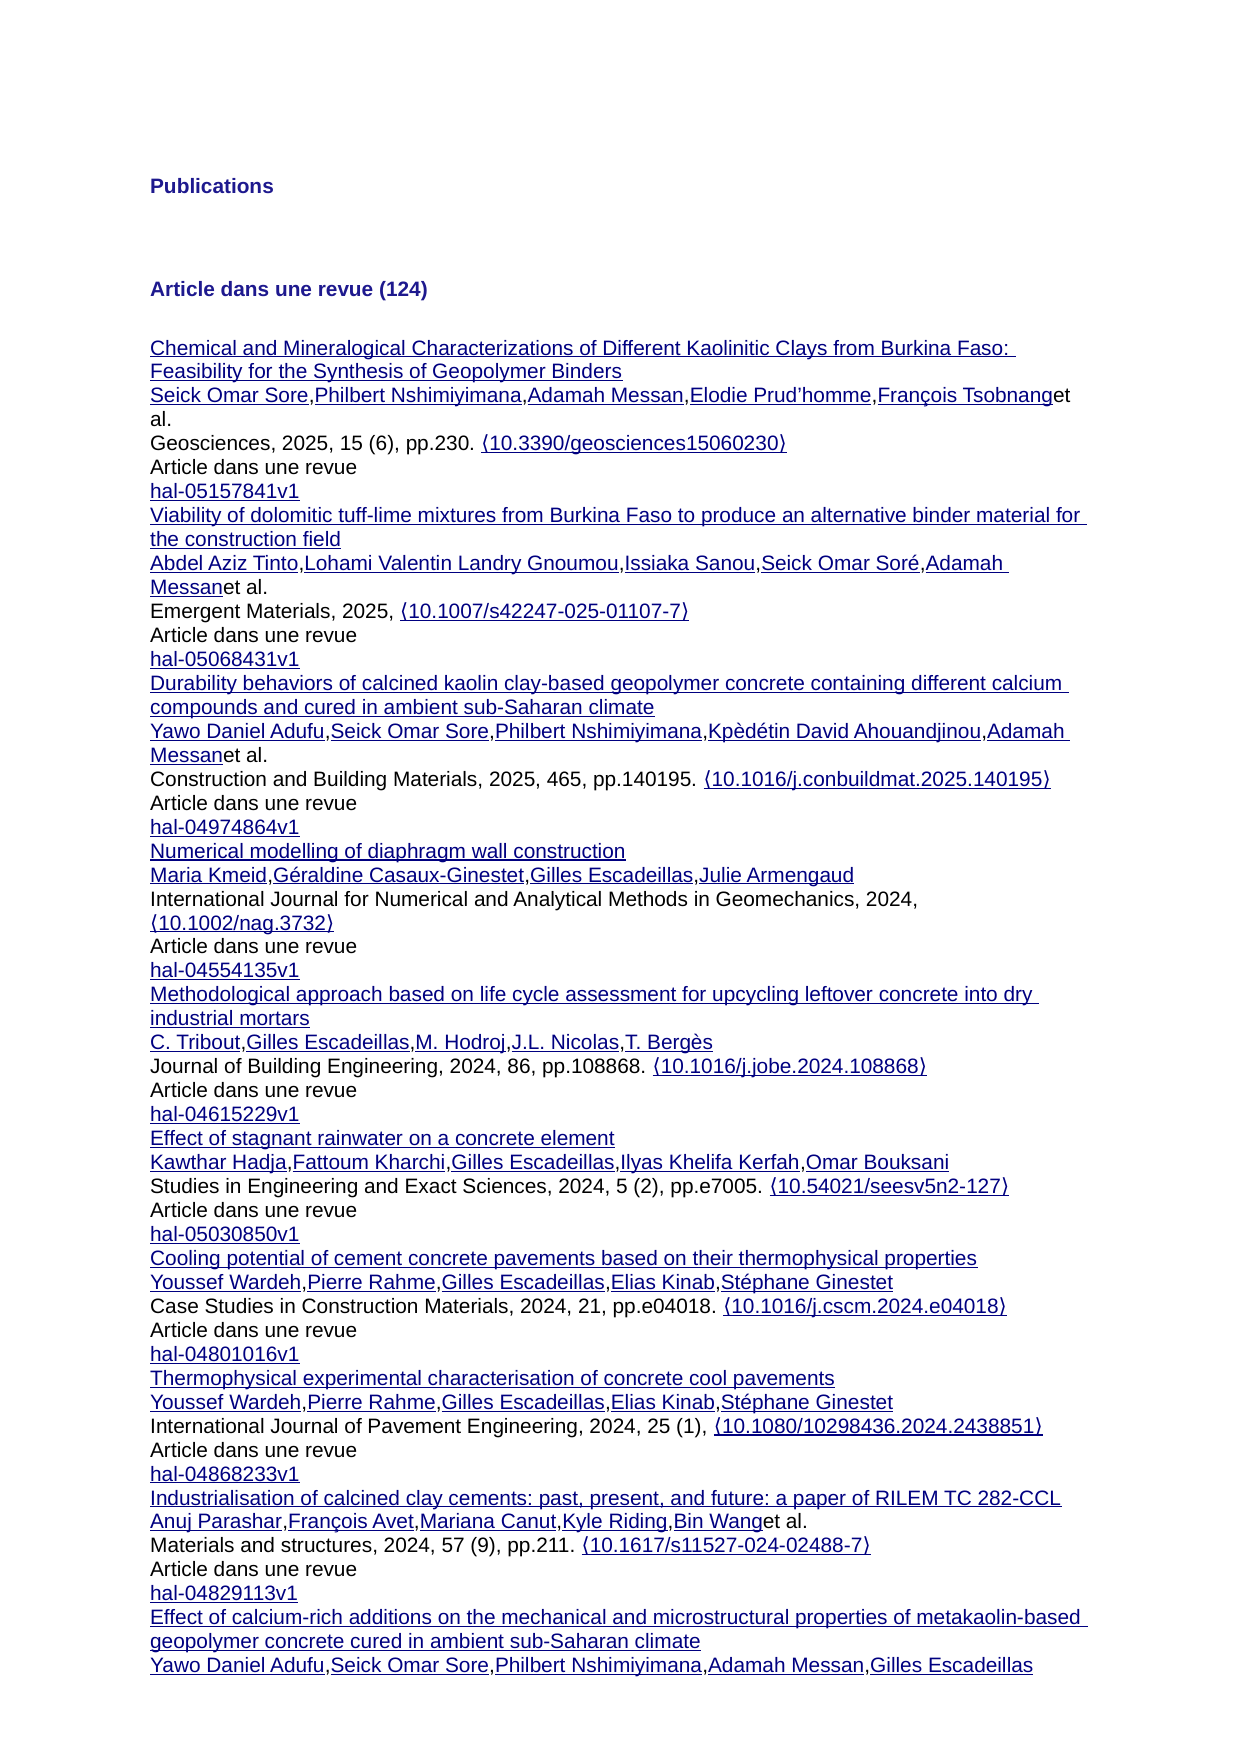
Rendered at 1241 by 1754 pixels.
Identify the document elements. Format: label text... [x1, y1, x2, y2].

table_cell Effect of stagnant rainwater on a concrete element Kawthar Hadja,Fattoum Kharchi,Gilles Escadeillas,Ilyas Khelifa Kerfah,Omar Bouksani Studies in Engineering and Exact Sciences, 2024, 5 (2), pp.e7005. ⟨10.54021/seesv5n2-127⟩ Article dans une revue hal-05030850v1 [150, 1126, 1090, 1246]
subtitle Publications [150, 174, 1090, 198]
table_cell Numerical modelling of diaphragm wall construction Maria Kmeid,Géraldine Casaux-Ginestet,Gilles Escadeillas,Julie Armengaud International Journal for Numerical and Analytical Methods in Geomechanics, 2024, ⟨10.1002/nag.3732⟩ Article dans une revue hal-04554135v1 [150, 839, 1090, 982]
table_cell Viability of dolomitic tuff-lime mixtures from Burkina Faso to produce an alternative binder material for the construction field Abdel Aziz Tinto,Lohami Valentin Landry Gnoumou,Issiaka Sanou,Seick Omar Soré,Adamah Messanet al. Emergent Materials, 2025, ⟨10.1007/s42247-025-01107-7⟩ Article dans une revue hal-05068431v1 [150, 503, 1090, 671]
subtitle Article dans une revue (124) [150, 277, 1090, 301]
table_cell Methodological approach based on life cycle assessment for upcycling leftover concrete into dry industrial mortars C. Tribout,Gilles Escadeillas,M. Hodroj,J.L. Nicolas,T. Bergès Journal of Building Engineering, 2024, 86, pp.108868. ⟨10.1016/j.jobe.2024.108868⟩ Article dans une revue hal-04615229v1 [150, 982, 1090, 1126]
table_cell Industrialisation of calcined clay cements: past, present, and future: a paper of RILEM TC 282-CCL Anuj Parashar,François Avet,Mariana Canut,Kyle Riding,Bin Wanget al. Materials and structures, 2024, 57 (9), pp.211. ⟨10.1617/s11527-024-02488-7⟩ Article dans une revue hal-04829113v1 [150, 1485, 1090, 1605]
table_header Chemical and Mineralogical Characterizations of Different Kaolinitic Clays from Burkina Faso: Feasibility for the Synthesis of Geopolymer Binders Seick Omar Sore,Philbert Nshimiyimana,Adamah Messan,Elodie Prud’homme,François Tsobnanget al. Geosciences, 2025, 15 (6), pp.230. ⟨10.3390/geosciences15060230⟩ Article dans une revue hal-05157841v1 [150, 335, 1090, 503]
table_cell Effect of calcium-rich additions on the mechanical and microstructural properties of metakaolin-based geopolymer concrete cured in ambient sub-Saharan climate Yawo Daniel Adufu,Seick Omar Sore,Philbert Nshimiyimana,Adamah Messan,Gilles Escadeillas [150, 1605, 1090, 1677]
table_cell Durability behaviors of calcined kaolin clay-based geopolymer concrete containing different calcium compounds and cured in ambient sub-Saharan climate Yawo Daniel Adufu,Seick Omar Sore,Philbert Nshimiyimana,Kpèdétin David Ahouandjinou,Adamah Messanet al. Construction and Building Materials, 2025, 465, pp.140195. ⟨10.1016/j.conbuildmat.2025.140195⟩ Article dans une revue hal-04974864v1 [150, 671, 1090, 838]
table_cell Cooling potential of cement concrete pavements based on their thermophysical properties Youssef Wardeh,Pierre Rahme,Gilles Escadeillas,Elias Kinab,Stéphane Ginestet Case Studies in Construction Materials, 2024, 21, pp.e04018. ⟨10.1016/j.cscm.2024.e04018⟩ Article dans une revue hal-04801016v1 [150, 1246, 1090, 1366]
table_cell Thermophysical experimental characterisation of concrete cool pavements Youssef Wardeh,Pierre Rahme,Gilles Escadeillas,Elias Kinab,Stéphane Ginestet International Journal of Pavement Engineering, 2024, 25 (1), ⟨10.1080/10298436.2024.2438851⟩ Article dans une revue hal-04868233v1 [150, 1366, 1090, 1485]
